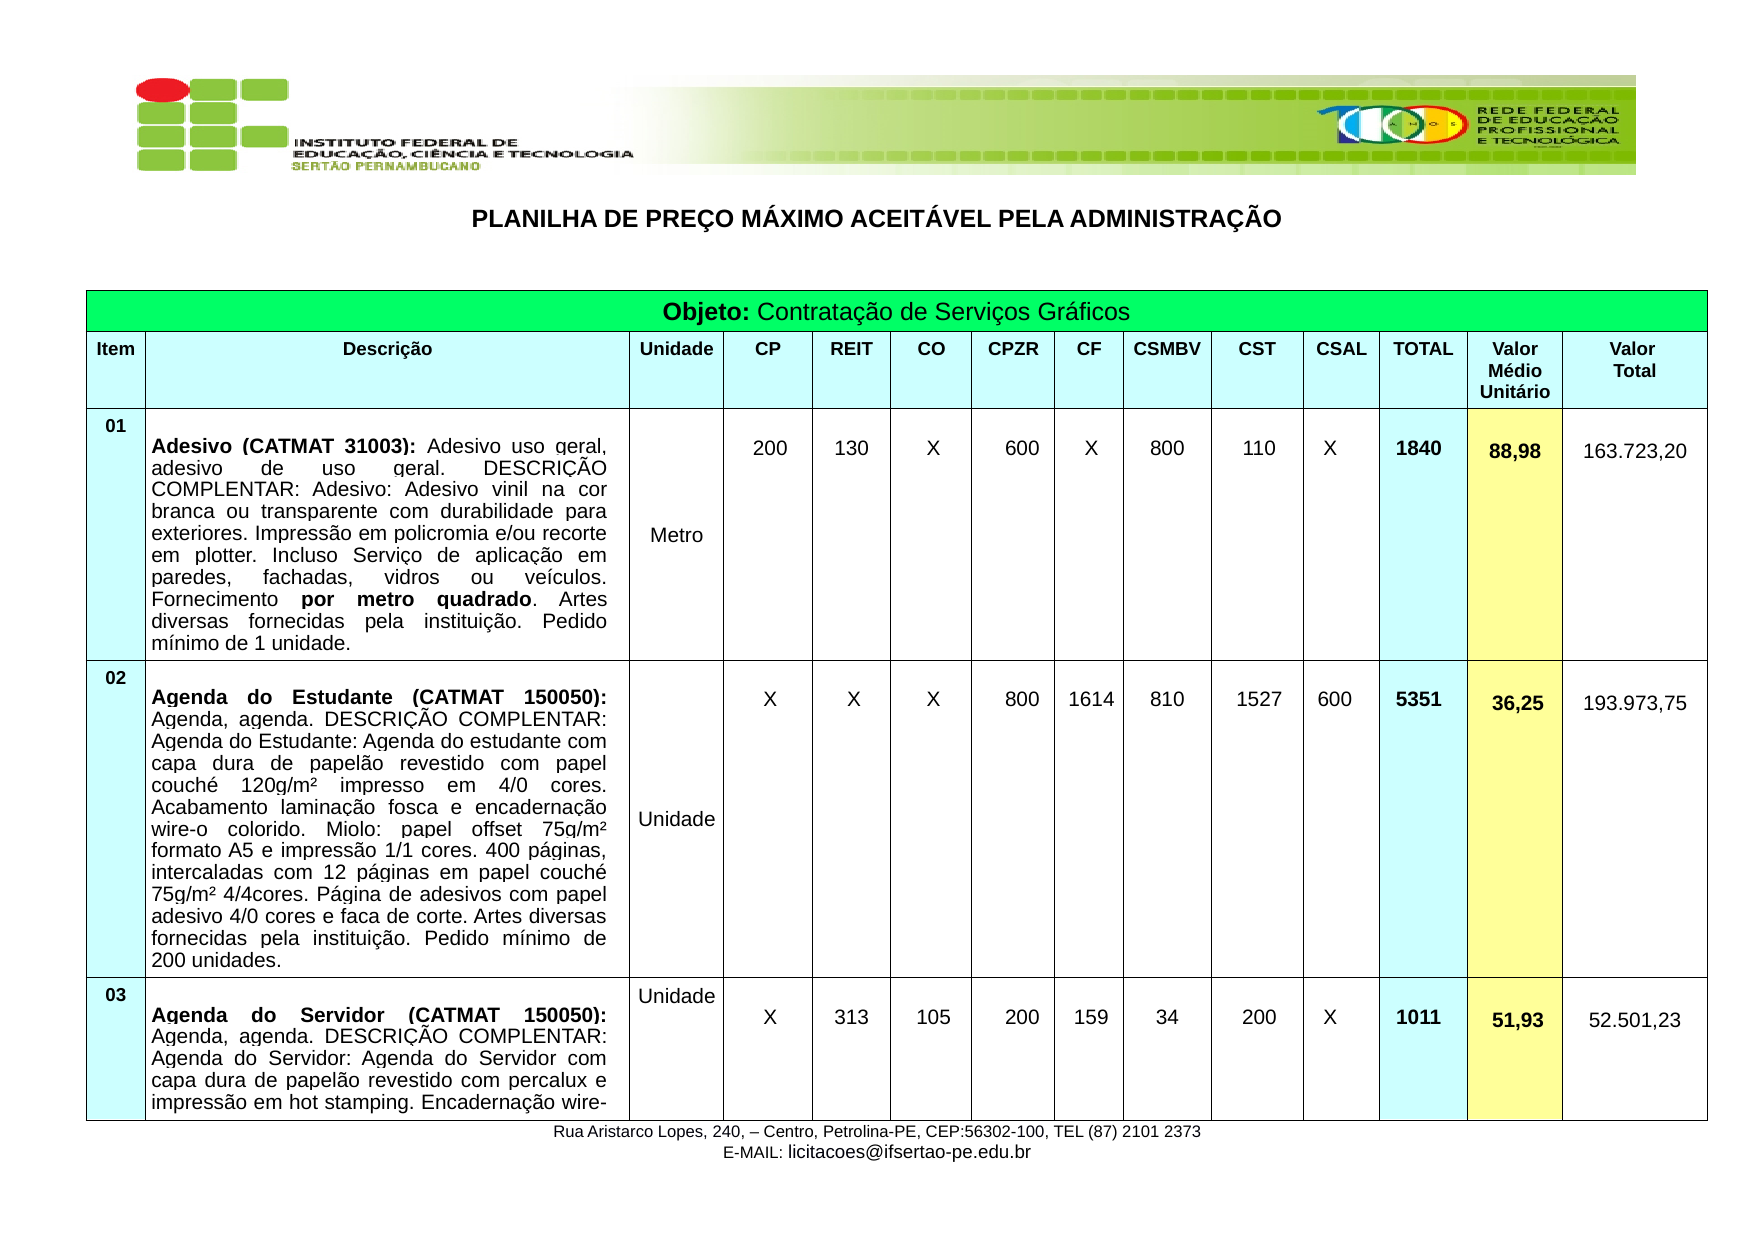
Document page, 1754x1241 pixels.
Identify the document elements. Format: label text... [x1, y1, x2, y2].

table_cell 1527 [1212, 661, 1303, 977]
table_cell 130 [813, 409, 890, 660]
table_cell X [891, 409, 971, 660]
table_cell 1614 [1055, 661, 1123, 977]
table_cell X [813, 661, 890, 977]
table_cell X [724, 661, 812, 977]
text PLANILHA DE PREÇO MÁXIMO ACEITÁVEL PELA ADMINISTRAÇÃO [118, 204, 1636, 232]
table_cell 34 [1124, 978, 1211, 1119]
table_cell X [1304, 409, 1379, 660]
table_cell CO [891, 332, 971, 408]
table_cell X [1055, 409, 1123, 660]
table_cell REIT [813, 332, 890, 408]
table_cell 1840 [1380, 409, 1467, 660]
table_cell 600 [972, 409, 1054, 660]
table_header Objeto: Contratação de Serviços Gráficos [87, 291, 1707, 331]
table_cell Agenda do Estudante (CATMAT 150050): Agenda, agenda. DESCRIÇÃO COMPLENTAR: Agenda do Estudante: Agenda do estudante com capa dura de papelão revestido com papel couché 120g/m² impresso em 4/0 cores. Acabamento laminação fosca e encadernação wire-o colorido. Miolo: papel offset 75g/m² formato A5 e impressão 1/1 cores. 400 páginas, intercaladas com 12 páginas em papel couché 75g/m² 4/4cores. Página de adesivos com papel adesivo 4/0 cores e faca de corte. Artes diversas fornecidas pela instituição. Pedido mínimo de 200 unidades. [146, 661, 629, 977]
table_cell 1011 [1380, 978, 1467, 1119]
table_cell 159 [1055, 978, 1123, 1119]
table_cell 600 [1304, 661, 1379, 977]
table_cell 163.723,20 [1563, 409, 1707, 660]
table_cell Valor Médio Unitário [1468, 332, 1562, 408]
table_cell Unidade [630, 661, 723, 977]
table_cell 01 [87, 409, 145, 660]
table_cell 810 [1124, 661, 1211, 977]
table_cell 51,93 [1468, 978, 1562, 1119]
table_cell 88,98 [1468, 409, 1562, 660]
table_cell 200 [724, 409, 812, 660]
table_cell 200 [972, 978, 1054, 1119]
table_cell CSAL [1304, 332, 1379, 408]
table_cell CPZR [972, 332, 1054, 408]
table_cell 200 [1212, 978, 1303, 1119]
table_cell 800 [972, 661, 1054, 977]
table_cell 110 [1212, 409, 1303, 660]
table_cell 193.973,75 [1563, 661, 1707, 977]
table_cell Unidade [630, 978, 723, 1119]
table_cell Valor Total [1563, 332, 1707, 408]
table_cell 105 [891, 978, 971, 1119]
table_cell 02 [87, 661, 145, 977]
table_cell 52.501,23 [1563, 978, 1707, 1119]
table_cell 03 [87, 978, 145, 1119]
table_cell 800 [1124, 409, 1211, 660]
table_cell 36,25 [1468, 661, 1562, 977]
table_cell Descrição [146, 332, 629, 408]
table_cell Metro [630, 409, 723, 660]
table_cell X [724, 978, 812, 1119]
table_cell Unidade [630, 332, 723, 408]
table_cell CP [724, 332, 812, 408]
table_cell CF [1055, 332, 1123, 408]
table_cell 313 [813, 978, 890, 1119]
table_cell 5351 [1380, 661, 1467, 977]
picture [118, 75, 1636, 175]
table_cell TOTAL [1380, 332, 1467, 408]
table_cell Item [87, 332, 145, 408]
table_cell X [1304, 978, 1379, 1119]
table_cell X [891, 661, 971, 977]
table_cell CST [1212, 332, 1303, 408]
table_cell CSMBV [1124, 332, 1211, 408]
table_cell Agenda do Servidor (CATMAT 150050): Agenda, agenda. DESCRIÇÃO COMPLENTAR: Agenda do Servidor: Agenda do Servidor com capa dura de papelão revestido com percalux e impressão em hot stamping. Encadernação wire- [146, 978, 629, 1119]
table_cell Adesivo (CATMAT 31003): Adesivo uso geral, adesivo de uso geral. DESCRIÇÃO COMPLENTAR: Adesivo: Adesivo vinil na cor branca ou transparente com durabilidade para exteriores. Impressão em policromia e/ou recorte em plotter. Incluso Serviço de aplicação em paredes, fachadas, vidros ou veículos. Fornecimento por metro quadrado. Artes diversas fornecidas pela instituição. Pedido mínimo de 1 unidade. [146, 409, 629, 660]
